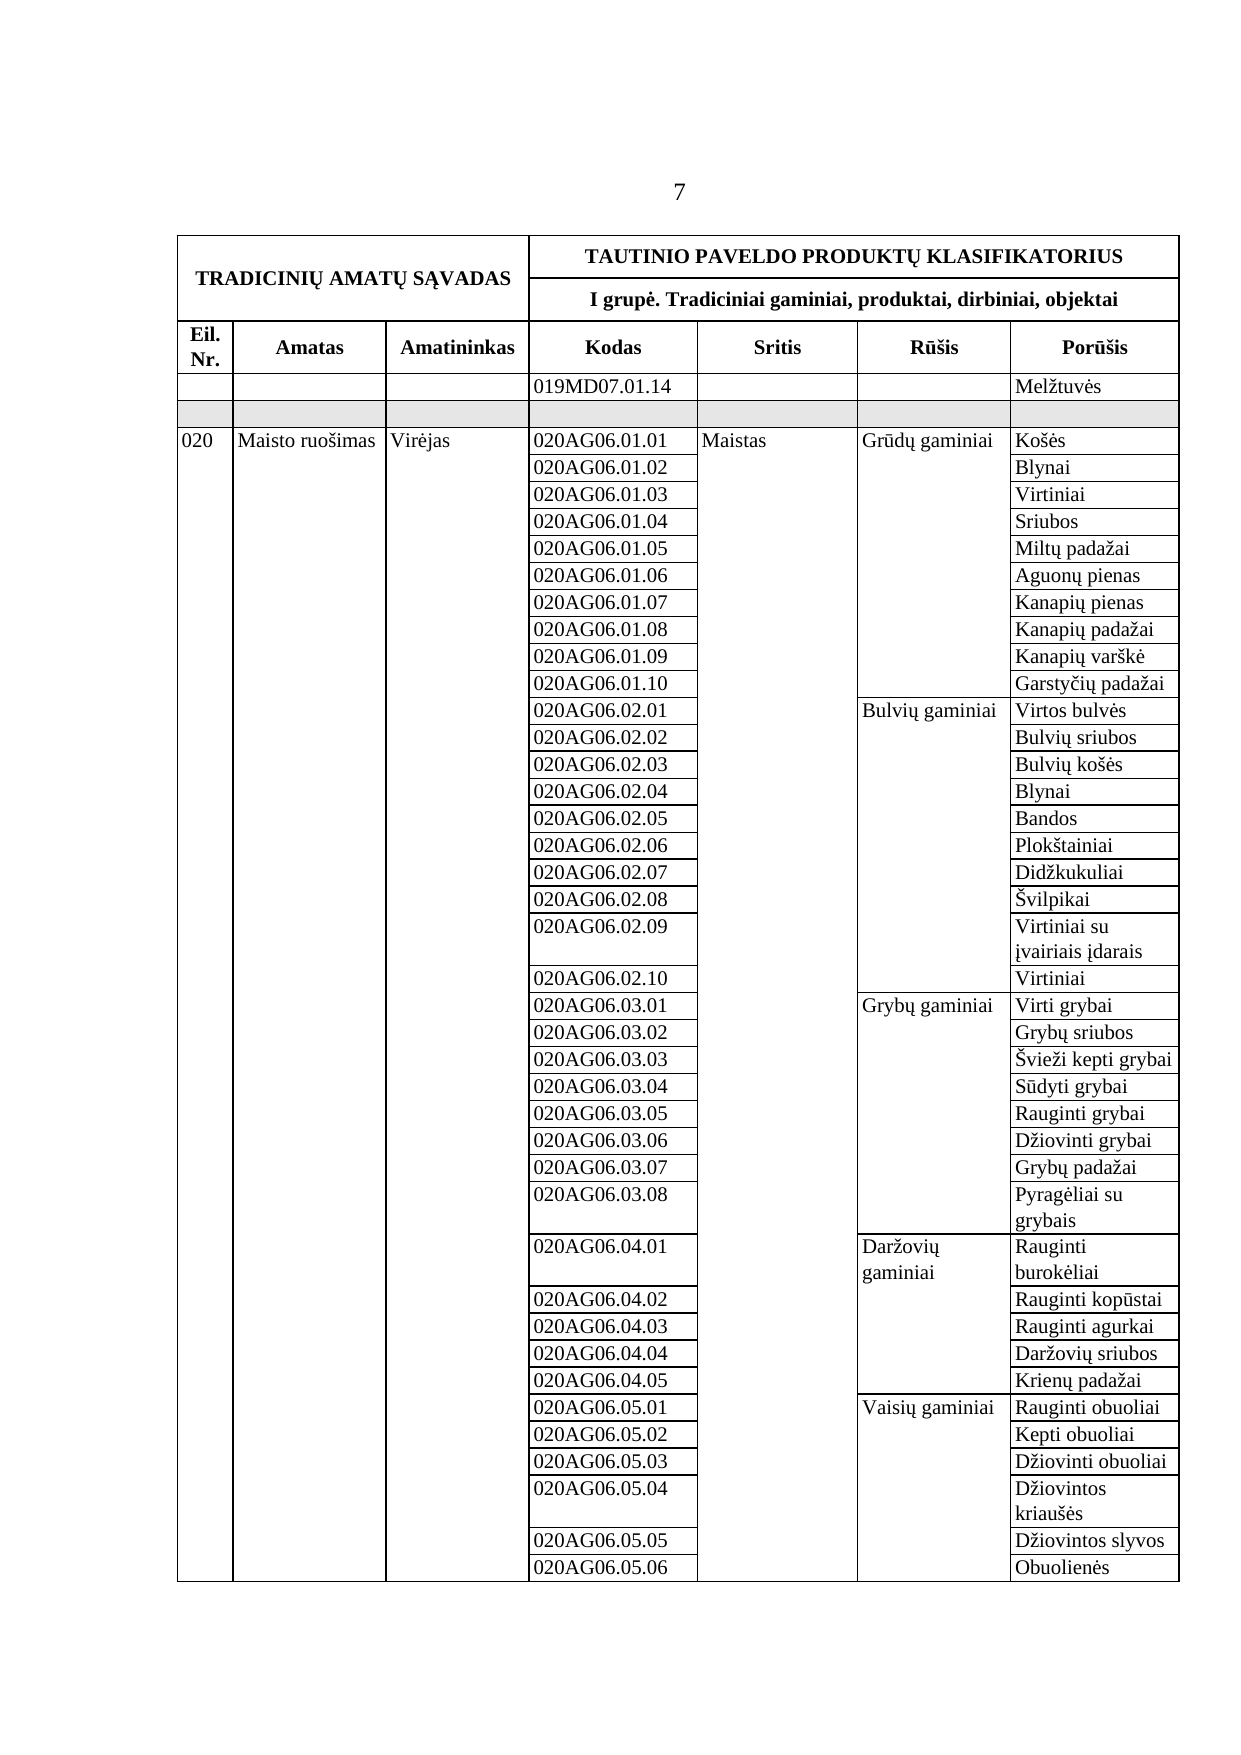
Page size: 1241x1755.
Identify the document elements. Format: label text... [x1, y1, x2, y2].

table_cell Virėjas [387, 428, 528, 1581]
table_cell Rauginti agurkai [1011, 1314, 1178, 1339]
table_cell Virti grybai [1011, 993, 1178, 1019]
table_cell Košės [1011, 428, 1178, 454]
table_cell Džiovintos kriaušės [1011, 1476, 1178, 1527]
table_cell 020AG06.01.03 [530, 482, 697, 508]
table_cell Amatas [234, 322, 385, 373]
table_cell [698, 374, 857, 400]
table_cell 020AG06.02.07 [530, 860, 697, 885]
table_cell Sūdyti grybai [1011, 1074, 1178, 1099]
table_cell Sritis [698, 322, 857, 373]
table_cell Grybų gaminiai [858, 993, 1010, 1233]
table_cell Grybų padažai [1011, 1155, 1178, 1181]
table_cell 020 [178, 428, 232, 1581]
table_cell 020AG06.02.04 [530, 779, 697, 804]
table_cell 020AG06.02.01 [530, 698, 697, 723]
table_cell Kanapių padažai [1011, 617, 1178, 642]
table_cell Melžtuvės [1011, 374, 1178, 400]
table_cell Daržovių gaminiai [858, 1235, 1010, 1393]
table_cell 020AG06.03.05 [530, 1101, 697, 1127]
table_cell 020AG06.01.06 [530, 563, 697, 588]
table_cell Obuolienės [1011, 1555, 1178, 1581]
table_cell [178, 374, 232, 400]
table_cell Amatininkas [387, 322, 528, 373]
table_cell 020AG06.04.05 [530, 1368, 697, 1393]
table_cell 020AG06.03.07 [530, 1155, 697, 1181]
table_cell Garstyčių padažai [1011, 671, 1178, 696]
table_cell Blynai [1011, 455, 1178, 481]
table_cell Rūšis [858, 322, 1010, 373]
table_cell Porūšis [1011, 322, 1178, 373]
table_cell Daržovių sriubos [1011, 1341, 1178, 1366]
table_cell Grybų sriubos [1011, 1020, 1178, 1046]
table_cell Eil. Nr. [178, 322, 232, 373]
table_cell 020AG06.02.09 [530, 914, 697, 965]
table_cell 020AG06.01.05 [530, 536, 697, 562]
table_cell 020AG06.01.04 [530, 509, 697, 534]
table_cell Džiovinti obuoliai [1011, 1449, 1178, 1474]
table_cell Rauginti obuoliai [1011, 1395, 1178, 1420]
table_cell Virtos bulvės [1011, 698, 1178, 723]
table_cell 020AG06.01.09 [530, 644, 697, 669]
table_cell 020AG06.01.08 [530, 617, 697, 642]
table_cell 020AG06.02.03 [530, 752, 697, 777]
table_cell 020AG06.04.01 [530, 1235, 697, 1285]
table_cell [698, 401, 857, 427]
table_cell 019MD07.01.14 [530, 374, 697, 400]
table_cell Sriubos [1011, 509, 1178, 534]
table_cell Grūdų gaminiai [858, 428, 1010, 696]
table_cell Rauginti grybai [1011, 1101, 1178, 1127]
table_cell 020AG06.01.02 [530, 455, 697, 481]
table_cell 020AG06.04.04 [530, 1341, 697, 1366]
table_cell [530, 401, 697, 427]
table_cell Aguonų pienas [1011, 563, 1178, 588]
table_cell Miltų padažai [1011, 536, 1178, 562]
table_cell [178, 401, 232, 427]
table_cell I grupė. Tradiciniai gaminiai, produktai, dirbiniai, objektai [530, 279, 1178, 320]
table_cell 020AG06.04.02 [530, 1287, 697, 1312]
table_cell 020AG06.05.01 [530, 1395, 697, 1420]
table_cell Kanapių varškė [1011, 644, 1178, 669]
table_cell [858, 374, 1010, 400]
table_cell Virtiniai su įvairiais įdarais [1011, 914, 1178, 965]
table_cell Bulvių gaminiai [858, 698, 1010, 992]
table_cell 020AG06.01.10 [530, 671, 697, 696]
table_cell 020AG06.04.03 [530, 1314, 697, 1339]
table_cell Džiovinti grybai [1011, 1128, 1178, 1153]
table_cell 020AG06.03.01 [530, 993, 697, 1019]
table_cell Švieži kepti grybai [1011, 1047, 1178, 1073]
table_cell 020AG06.02.02 [530, 725, 697, 750]
table_cell Didžkukuliai [1011, 860, 1178, 885]
table_cell [234, 401, 385, 427]
table_cell [1011, 401, 1178, 427]
table_cell 020AG06.02.10 [530, 966, 697, 992]
table_cell [858, 401, 1010, 427]
table_cell Virtiniai [1011, 966, 1178, 992]
table_cell 020AG06.05.03 [530, 1449, 697, 1474]
table_cell [387, 401, 528, 427]
table_cell Maisto ruošimas [234, 428, 385, 1581]
table_cell Rauginti burokėliai [1011, 1235, 1178, 1285]
table_cell Kepti obuoliai [1011, 1422, 1178, 1447]
table_cell Blynai [1011, 779, 1178, 804]
table_cell Bulvių košės [1011, 752, 1178, 777]
table_cell Pyragėliai su grybais [1011, 1182, 1178, 1233]
table_cell Virtiniai [1011, 482, 1178, 508]
table_cell 020AG06.01.01 [530, 428, 697, 454]
table_cell 020AG06.02.08 [530, 887, 697, 912]
table_cell 020AG06.01.07 [530, 590, 697, 616]
table_cell 020AG06.05.05 [530, 1528, 697, 1553]
table_cell Bulvių sriubos [1011, 725, 1178, 750]
table_cell 020AG06.03.03 [530, 1047, 697, 1073]
table_cell 020AG06.05.06 [530, 1555, 697, 1581]
table_cell Kodas [530, 322, 697, 373]
table_cell Kanapių pienas [1011, 590, 1178, 616]
table_cell [387, 374, 528, 400]
table_cell 020AG06.03.02 [530, 1020, 697, 1046]
table_cell Švilpikai [1011, 887, 1178, 912]
table_cell 020AG06.02.06 [530, 833, 697, 858]
table_cell 020AG06.05.02 [530, 1422, 697, 1447]
table_header TRADICINIŲ AMATŲ SĄVADAS [178, 236, 528, 320]
table_cell Vaisių gaminiai [858, 1395, 1010, 1581]
table_cell 020AG06.03.04 [530, 1074, 697, 1099]
table_cell [234, 374, 385, 400]
table_cell Krienų padažai [1011, 1368, 1178, 1393]
table_cell 020AG06.03.06 [530, 1128, 697, 1153]
table_cell Rauginti kopūstai [1011, 1287, 1178, 1312]
table_cell 020AG06.03.08 [530, 1182, 697, 1233]
table_cell Džiovintos slyvos [1011, 1528, 1178, 1553]
table_cell Maistas [698, 428, 857, 1581]
table_cell 020AG06.02.05 [530, 806, 697, 831]
table_cell Plokštainiai [1011, 833, 1178, 858]
table_cell 020AG06.05.04 [530, 1476, 697, 1527]
table_cell Bandos [1011, 806, 1178, 831]
table_header TAUTINIO PAVELDO PRODUKTŲ KLASIFIKATORIUS [530, 236, 1178, 277]
